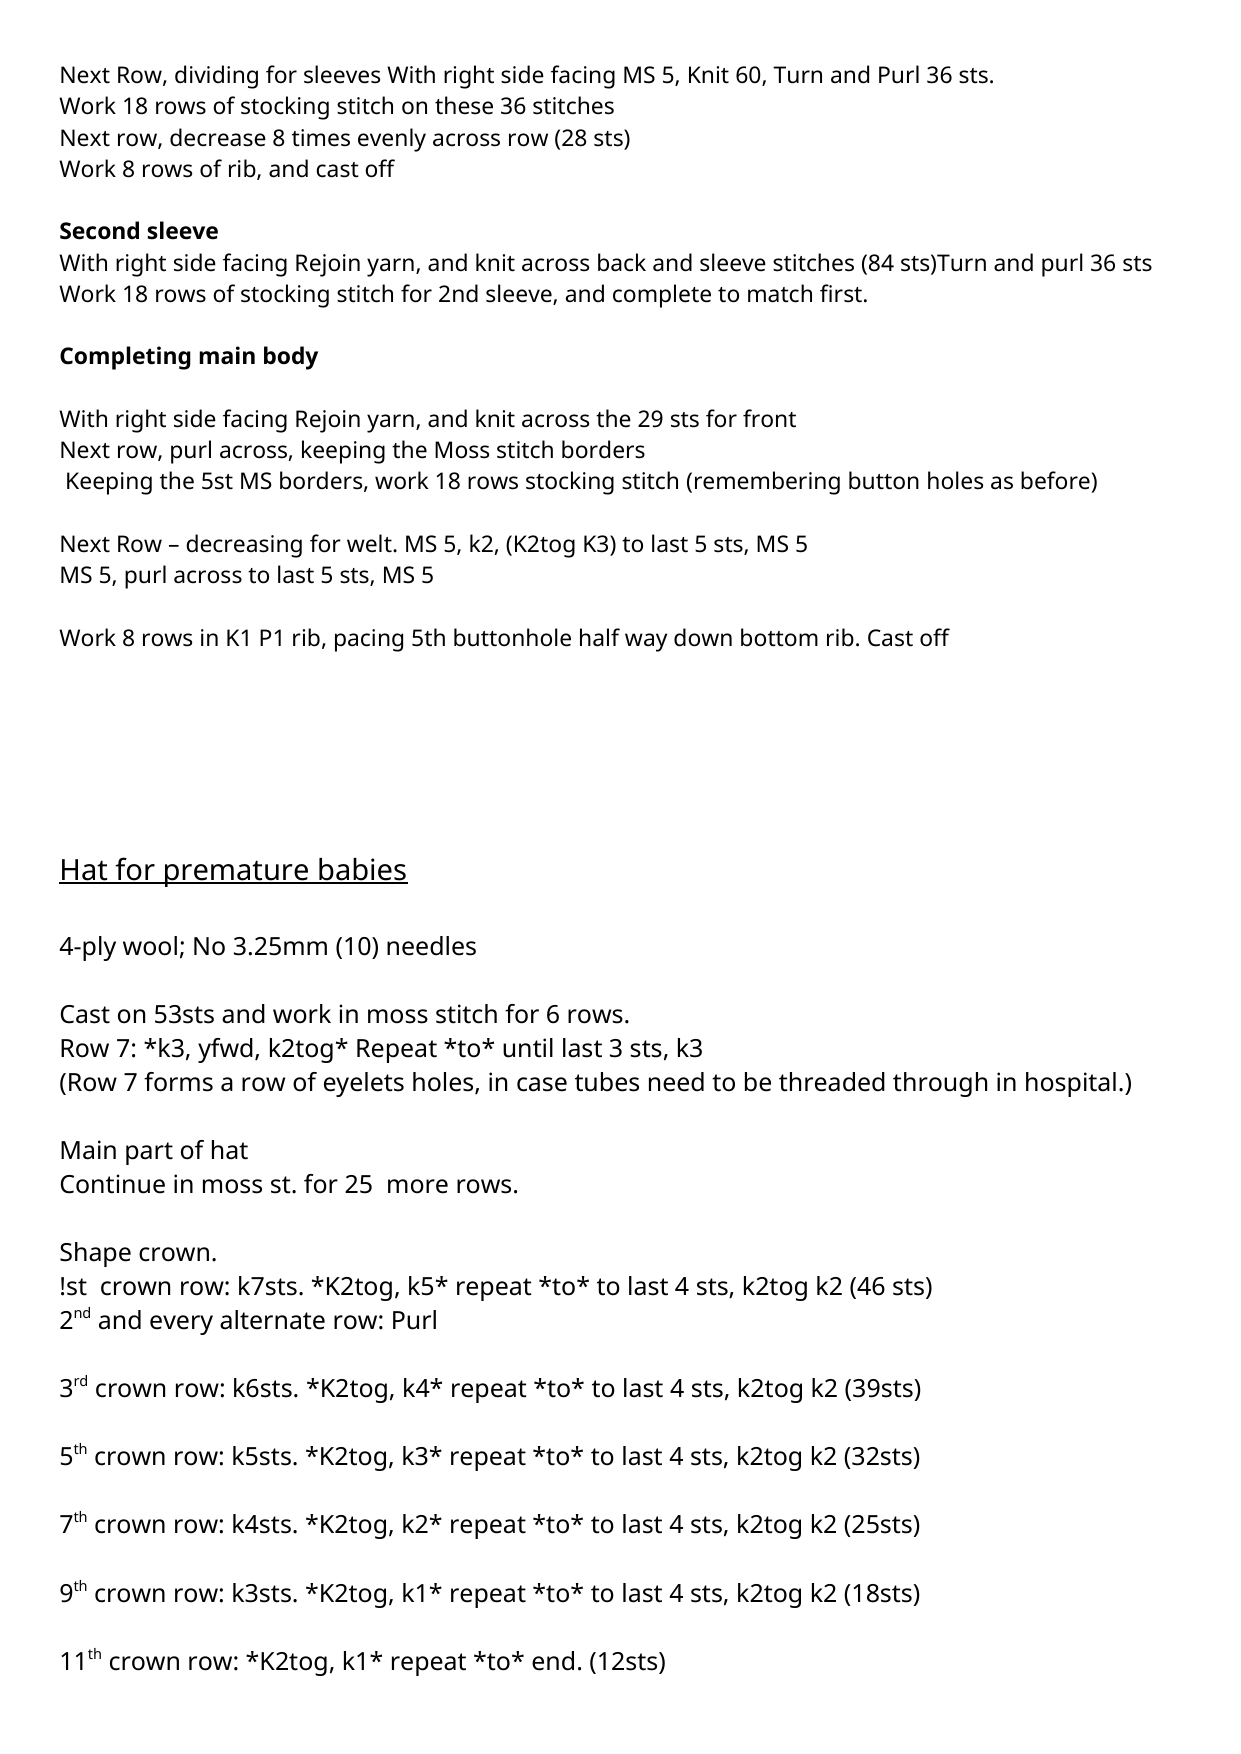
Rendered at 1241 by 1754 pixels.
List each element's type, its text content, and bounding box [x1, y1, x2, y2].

text Shape crown. [59, 1235, 1181, 1269]
text 7th crown row: k4sts. *K2tog, k2* repeat *to* to last 4 sts, k2tog k2 (25sts) [59, 1507, 1181, 1541]
text Work 8 rows of rib, and cast off [59, 153, 1181, 184]
text 5th crown row: k5sts. *K2tog, k3* repeat *to* to last 4 sts, k2tog k2 (32sts) [59, 1439, 1181, 1473]
text With right side facing Rejoin yarn, and knit across the 29 sts for front [59, 403, 1181, 434]
text Row 7: *k3, yfwd, k2tog* Repeat *to* until last 3 sts, k3 [59, 1030, 1181, 1064]
text Continue in moss st. for 25 more rows. [59, 1167, 1181, 1201]
text Next row, decrease 8 times evenly across row (28 sts) [59, 122, 1181, 153]
text 4-ply wool; No 3.25mm (10) needles [59, 928, 1181, 962]
text Cast on 53sts and work in moss stitch for 6 rows. [59, 996, 1181, 1030]
text Work 18 rows of stocking stitch for 2nd sleeve, and complete to match first. [59, 278, 1181, 309]
text Next row, purl across, keeping the Moss stitch borders [59, 434, 1181, 465]
text Next Row – decreasing for welt. MS 5, k2, (K2tog K3) to last 5 sts, MS 5 [59, 528, 1181, 559]
text Hat for premature babies [59, 849, 1181, 888]
text Keeping the 5st MS borders, work 18 rows stocking stitch (remembering button holes as before) [59, 465, 1181, 497]
text (Row 7 forms a row of eyelets holes, in case tubes need to be threaded through in hospital.) [59, 1064, 1181, 1098]
text Work 8 rows in K1 P1 rib, pacing 5th buttonhole half way down bottom rib. Cast off [59, 622, 1181, 653]
text !st crown row: k7sts. *K2tog, k5* repeat *to* to last 4 sts, k2tog k2 (46 sts) [59, 1269, 1181, 1303]
text MS 5, purl across to last 5 sts, MS 5 [59, 559, 1181, 590]
text Next Row, dividing for sleeves With right side facing MS 5, Knit 60, Turn and Purl 36 sts. [59, 59, 1181, 90]
text 3rd crown row: k6sts. *K2tog, k4* repeat *to* to last 4 sts, k2tog k2 (39sts) [59, 1371, 1181, 1405]
text Main part of hat [59, 1132, 1181, 1167]
text 9th crown row: k3sts. *K2tog, k1* repeat *to* to last 4 sts, k2tog k2 (18sts) [59, 1575, 1181, 1609]
text With right side facing Rejoin yarn, and knit across back and sleeve stitches (84 sts)Turn and purl 36 sts [59, 247, 1181, 278]
text Second sleeve [59, 215, 1181, 247]
text Completing main body [59, 340, 1181, 372]
text Work 18 rows of stocking stitch on these 36 stitches [59, 90, 1181, 122]
text 11th crown row: *K2tog, k1* repeat *to* end. (12sts) [59, 1643, 1181, 1677]
text 2nd and every alternate row: Purl [59, 1303, 1181, 1337]
